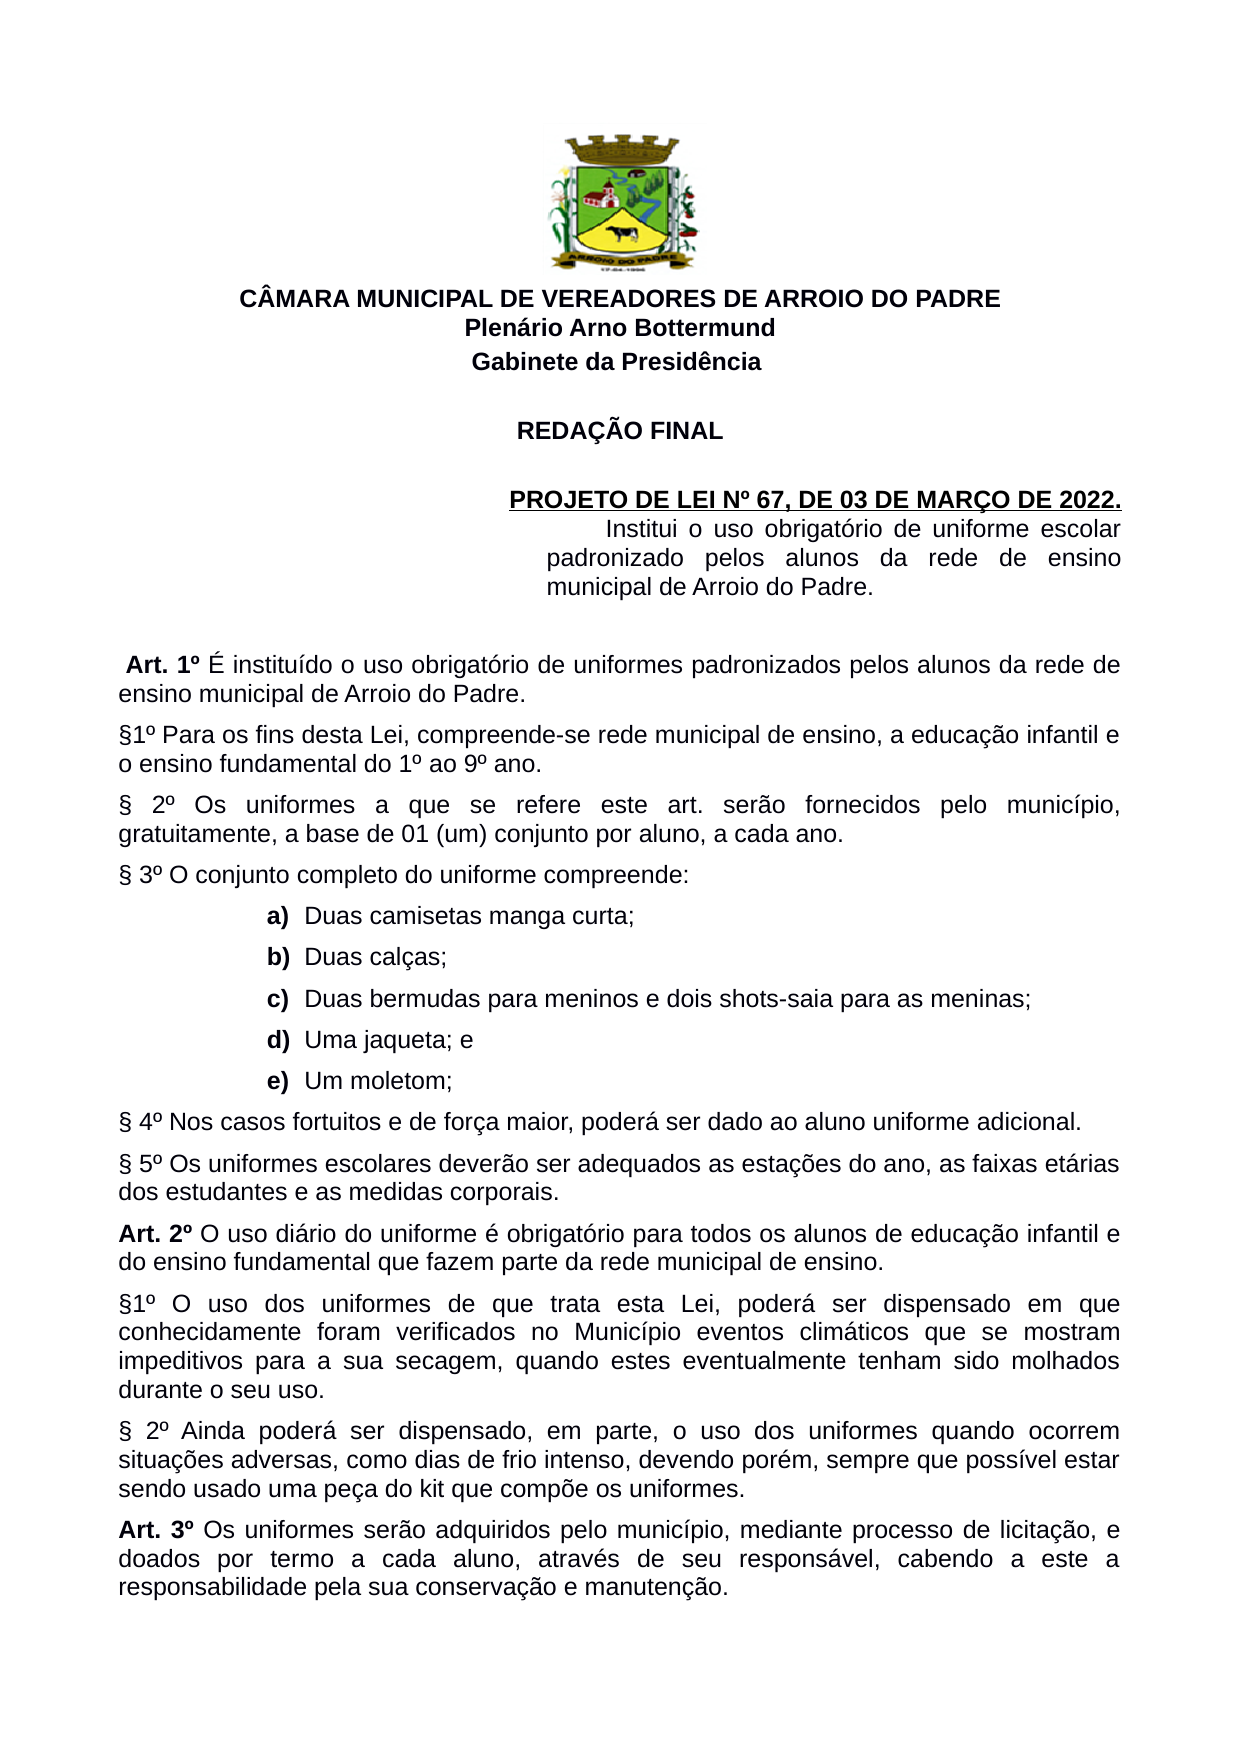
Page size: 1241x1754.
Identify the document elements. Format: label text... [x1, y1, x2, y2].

list Duas camisetas manga curta; [267, 901, 1122, 930]
text Art. 2º O uso diário do uniforme é obrigatório para todos os alunos de educação infantil e do ensino fundamental que fazem parte da rede municipal de ensino. [118, 1218, 1122, 1276]
text PROJETO DE LEI Nº 67, DE 03 DE MARÇO DE 2022. [118, 485, 1122, 514]
list Uma jaqueta; e [267, 1025, 1122, 1053]
text Câmara Municipal de Vereadores de Arroio do Padre [118, 284, 1122, 313]
text § 3º O conjunto completo do uniforme compreende: [118, 860, 1122, 888]
text § 4º Nos casos fortuitos e de força maior, poderá ser dado ao aluno uniforme adicional. [118, 1107, 1122, 1136]
text Gabinete da Presidência [118, 347, 1122, 376]
text Art. 3º Os uniformes serão adquiridos pelo município, mediante processo de licitação, e doados por termo a cada aluno, através de seu responsável, cabendo a este a responsabilidade pela sua conservação e manutenção. [118, 1515, 1122, 1601]
text § 2º Ainda poderá ser dispensado, em parte, o uso dos uniformes quando ocorrem situações adversas, como dias de frio intenso, devendo porém, sempre que possível estar sendo usado uma peça do kit que compõe os uniformes. [118, 1416, 1122, 1502]
text §1º Para os fins desta Lei, compreende-se rede municipal de ensino, a educação infantil e o ensino fundamental do 1º ao 9º ano. [118, 720, 1122, 777]
text REDAÇÃO FINAL [118, 416, 1122, 445]
list Um moletom; [267, 1066, 1122, 1095]
text Plenário Arno Bottermund [118, 313, 1122, 342]
list Duas calças; [267, 942, 1122, 971]
text Institui o uso obrigatório de uniforme escolar padronizado pelos alunos da rede de ensino municipal de Arroio do Padre. [546, 514, 1122, 600]
text § 5º Os uniformes escolares deverão ser adequados as estações do ano, as faixas etárias dos estudantes e as medidas corporais. [118, 1148, 1122, 1206]
text § 2º Os uniformes a que se refere este art. serão fornecidos pelo município, gratuitamente, a base de 01 (um) conjunto por aluno, a cada ano. [118, 790, 1122, 847]
picture [541, 121, 708, 275]
list Duas bermudas para meninos e dois shots-saia para as meninas; [267, 983, 1122, 1012]
text §1º O uso dos uniformes de que trata esta Lei, poderá ser dispensado em que conhecidamente foram verificados no Município eventos climáticos que se mostram impeditivos para a sua secagem, quando estes eventualmente tenham sido molhados durante o seu uso. [118, 1288, 1122, 1403]
text Art. 1º É instituído o uso obrigatório de uniformes padronizados pelos alunos da rede de ensino municipal de Arroio do Padre. [118, 650, 1122, 707]
